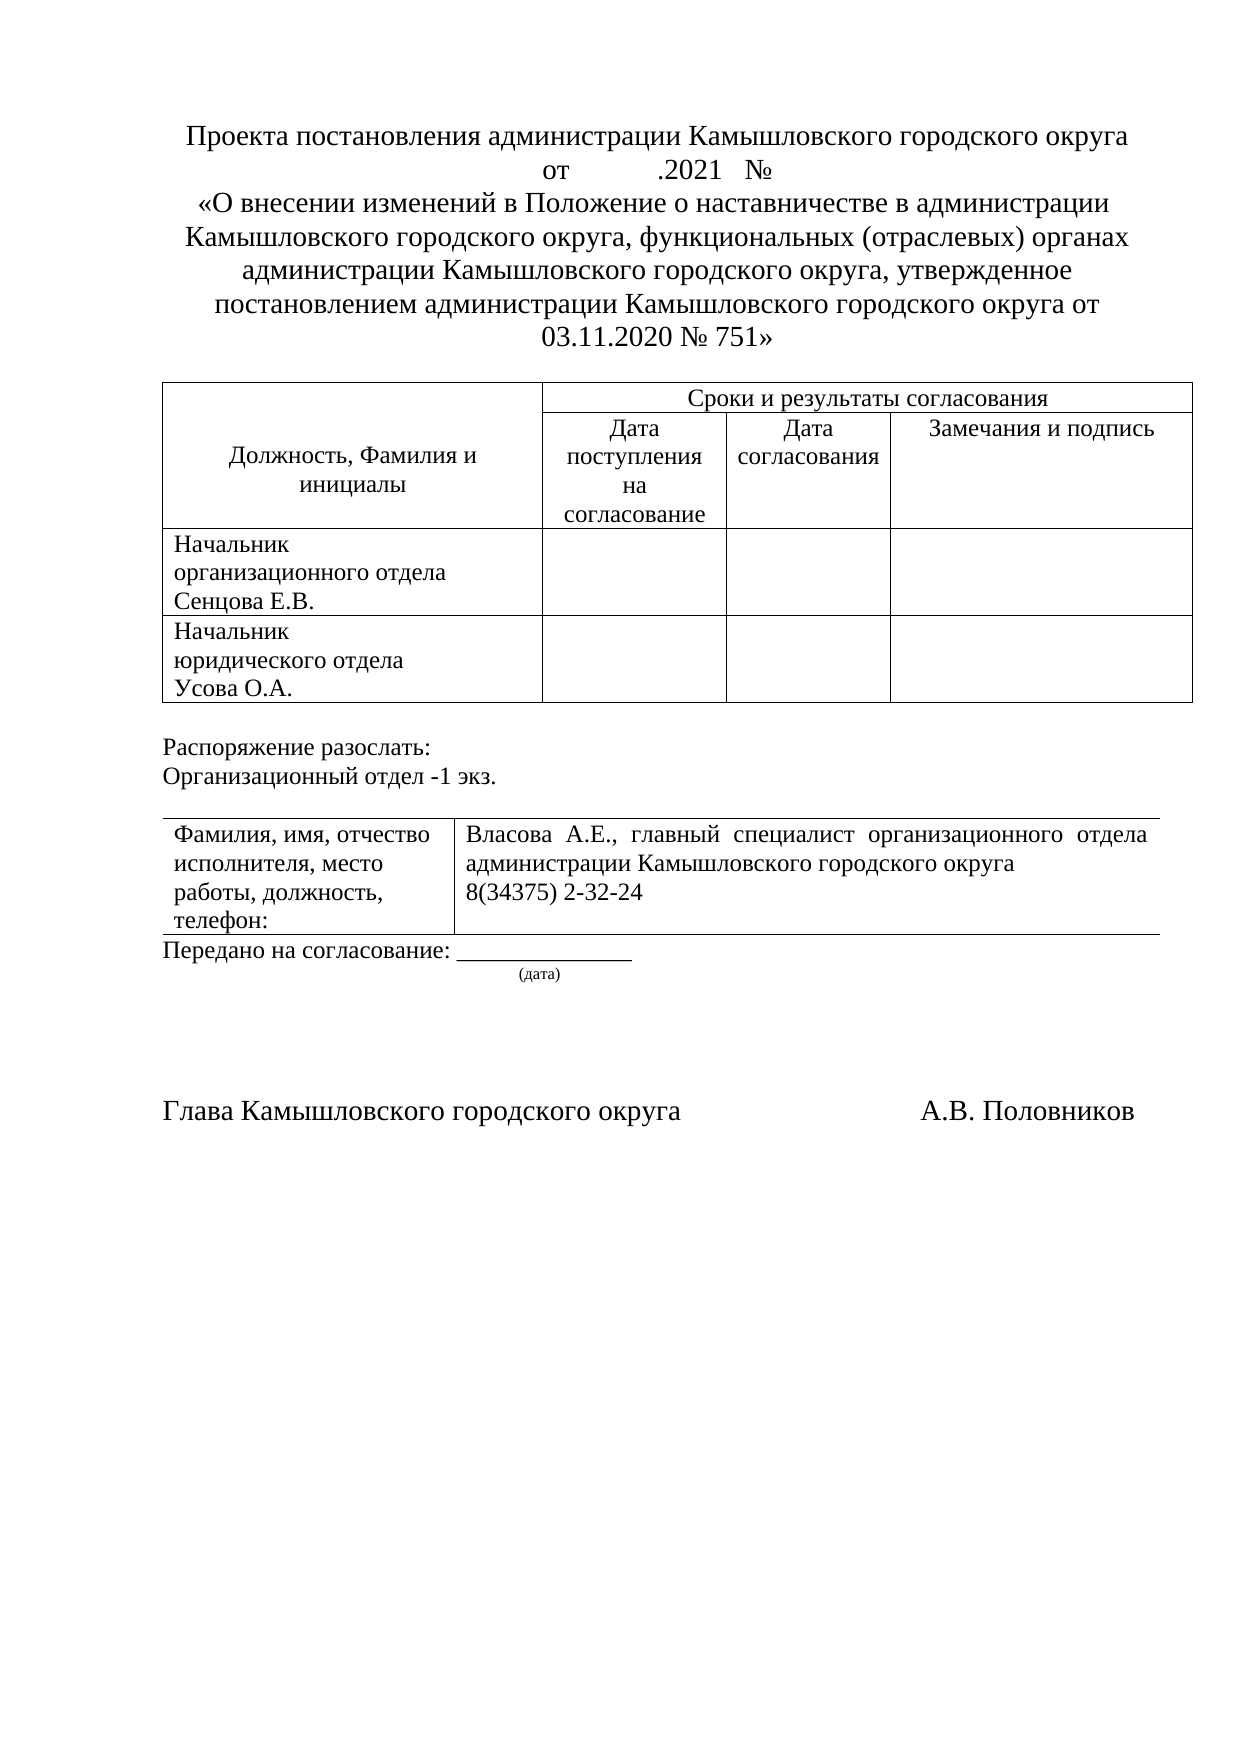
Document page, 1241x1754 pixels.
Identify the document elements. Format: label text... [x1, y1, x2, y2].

text «О внесении изменений в Положение о наставничестве в администрации [162, 185, 1152, 219]
table_header Фамилия, имя, отчество исполнителя, место работы, должность, телефон: [163, 819, 454, 934]
table_cell [891, 529, 1192, 615]
text Распоряжение разослать: [162, 732, 1152, 761]
text (дата) [162, 964, 1152, 993]
table_header Власова А.Е., главный специалист организационного отдела администрации Камышловского городского округа 8(34375) 2-32-24 [455, 819, 1159, 934]
table_header Сроки и результаты согласования [543, 383, 1192, 412]
table_cell Начальник юридического отдела Усова О.А. [163, 616, 542, 702]
table_cell Дата поступления на согласование [543, 413, 726, 528]
table_cell Замечания и подпись [891, 413, 1192, 528]
table_cell Дата согласования [727, 413, 890, 528]
text Передано на согласование: ______________ [162, 935, 1152, 964]
table_cell [891, 616, 1192, 702]
text от .2021 № [162, 152, 1152, 185]
text Глава Камышловского городского округа А.В. Половников [162, 1093, 1152, 1127]
text Организационный отдел -1 экз. [162, 761, 1152, 789]
table_cell [727, 616, 890, 702]
table_cell [727, 529, 890, 615]
table_header Должность, Фамилия и инициалы [163, 383, 542, 528]
table_cell [543, 616, 726, 702]
text Проекта постановления администрации Камышловского городского округа [162, 118, 1152, 152]
text Камышловского городского округа, функциональных (отраслевых) органах администрации Камышловского городского округа, утвержденное постановлением администрации Камышловского городского округа от 03.11.2020 № 751» [162, 219, 1152, 353]
table_cell [543, 529, 726, 615]
table_cell Начальник организационного отдела Сенцова Е.В. [163, 529, 542, 615]
